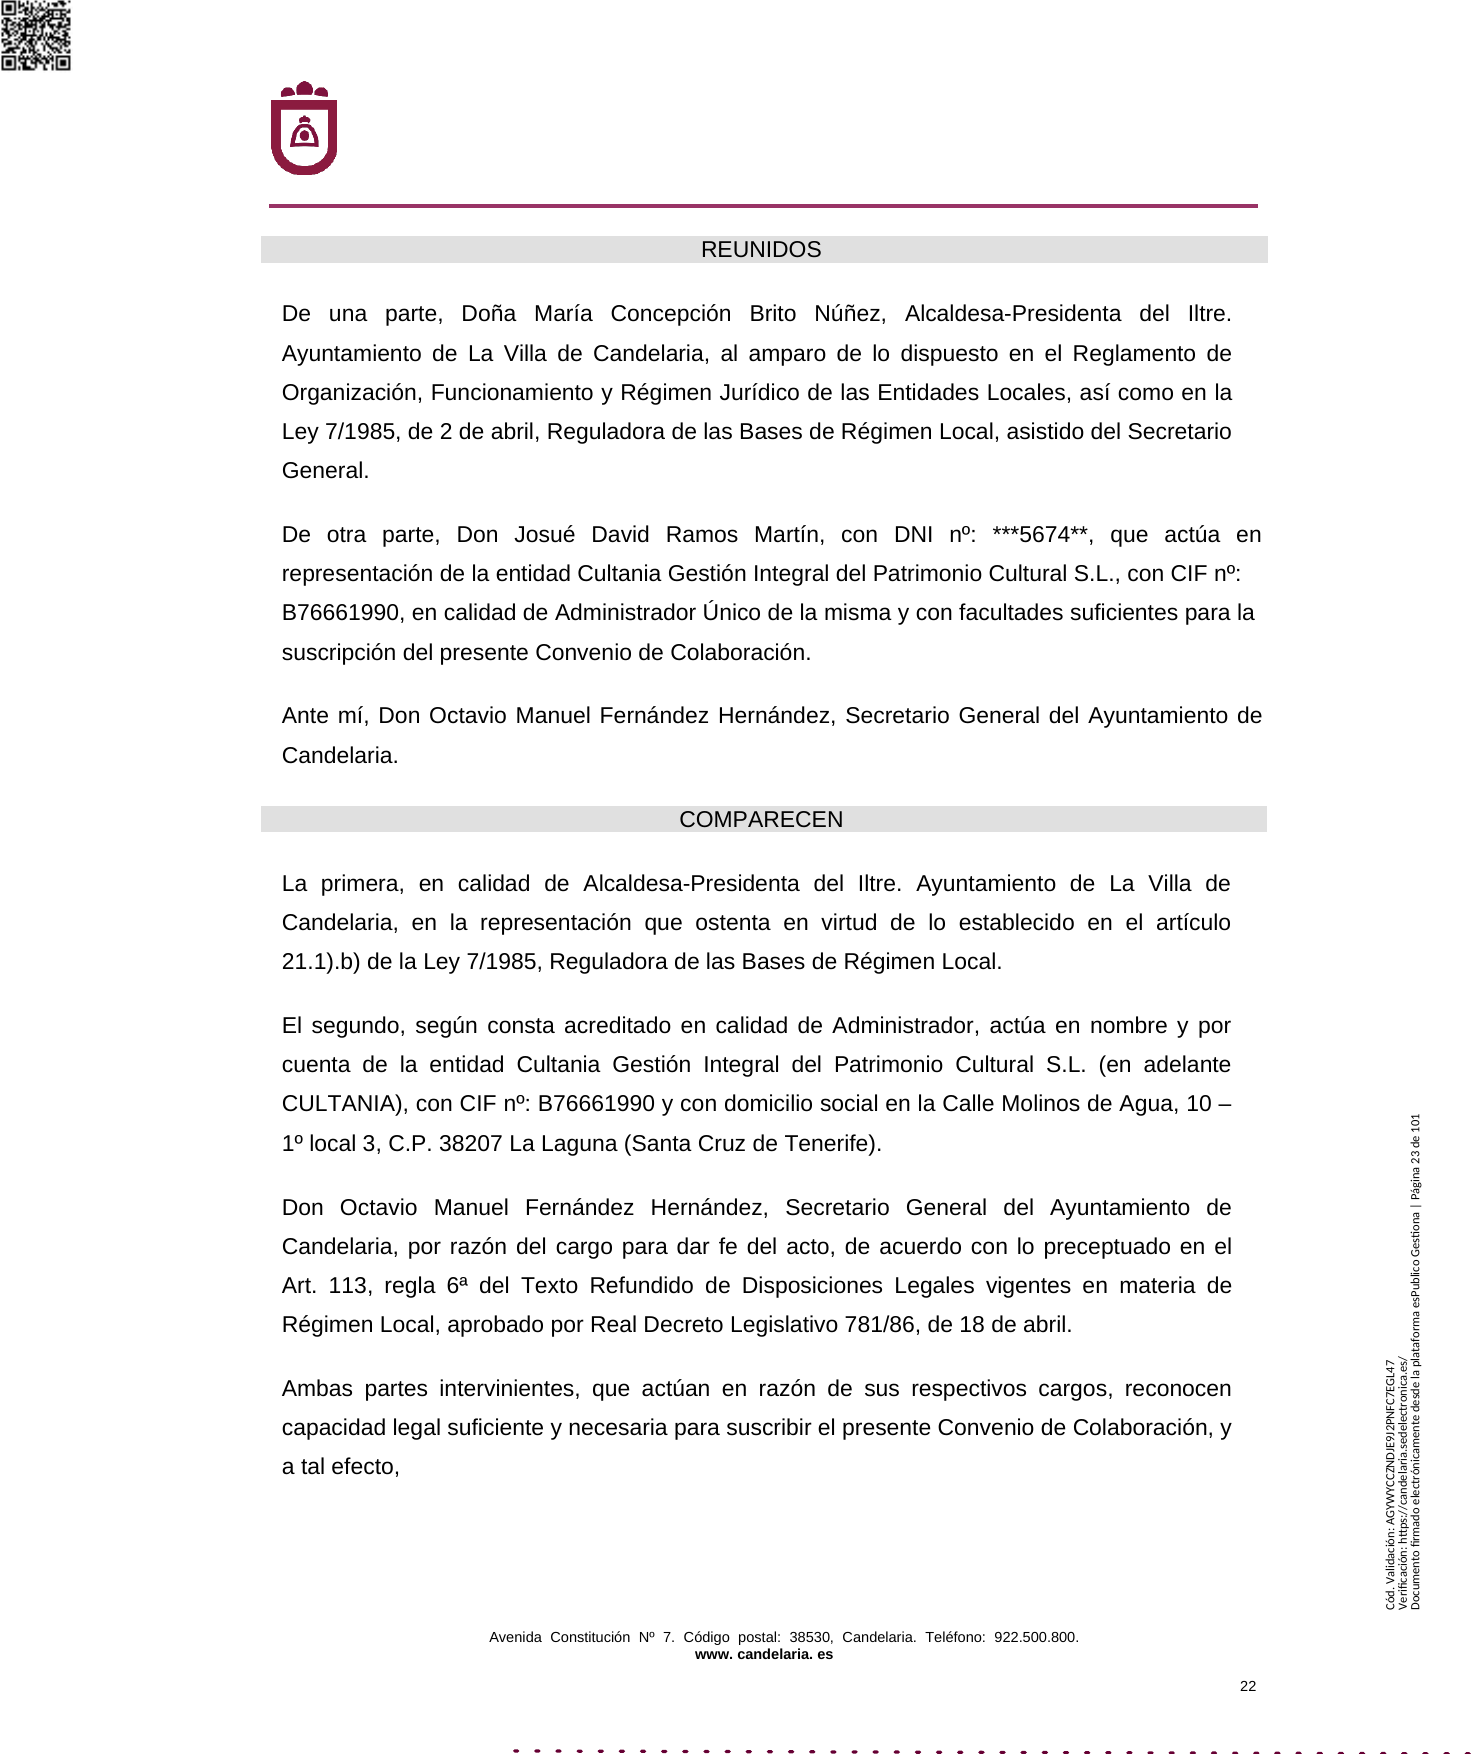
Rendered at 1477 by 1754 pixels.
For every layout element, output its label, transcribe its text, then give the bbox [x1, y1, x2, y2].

text El segundo, según consta acreditado en calidad de Administrador, actúa en nombre y por cuenta de la entidad Cultania Gestión Integral del Patrimonio Cultural S.L. (en adelante CULTANIA), con CIF nº: B76661990 y con domicilio social en la Calle Molinos de Agua, 10 – 1º local 3, C.P. 38207 La Laguna (Santa Cruz de Tenerife). [282, 1012, 1233, 1156]
text De una parte, Doña María Concepción Brito Núñez, Alcaldesa-Presidenta del Iltre. Ayuntamiento de La Villa de Candelaria, al amparo de lo dispuesto en el Reglamento de Organización, Funcionamiento y Régimen Jurídico de las Entidades Locales, así como en la Ley 7/1985, de 2 de abril, Reguladora de las Bases de Régimen Local, asistido del Secretario General. [282, 300, 1233, 483]
text Ambas partes intervinientes, que actúan en razón de sus respectivos cargos, reconocen capacidad legal suficiente y necesaria para suscribir el presente Convenio de Colaboración, y a tal efecto, [282, 1375, 1233, 1480]
text Ante mí, Don Octavio Manuel Fernández Hernández, Secretario General del Ayuntamiento de Candelaria. [282, 702, 1263, 768]
text B76661990, en calidad de Administrador Único de la misma y con facultades suficientes para la suscripción del presente Convenio de Colaboración. [282, 599, 1256, 665]
text De otra parte, Don Josué David Ramos Martín, con DNI nº: ***5674**, que actúa en representación de la entidad Cultania Gestión Integral del Patrimonio Cultural S.L., con CIF nº: [282, 521, 1263, 587]
subtitle REUNIDOS [261, 236, 1268, 263]
subtitle COMPARECEN [261, 806, 1267, 832]
text Don Octavio Manuel Fernández Hernández, Secretario General del Ayuntamiento de Candelaria, por razón del cargo para dar fe del acto, de acuerdo con lo preceptuado en el Art. 113, regla 6ª del Texto Refundido de Disposiciones Legales vigentes en materia de Régimen Local, aprobado por Real Decreto Legislativo 781/86, de 18 de abril. [282, 1193, 1233, 1337]
text La primera, en calidad de Alcaldesa-Presidenta del Iltre. Ayuntamiento de La Villa de Candelaria, en la representación que ostenta en virtud de lo establecido en el artículo 21.1).b) de la Ley 7/1985, Reguladora de las Bases de Régimen Local. [282, 870, 1232, 974]
